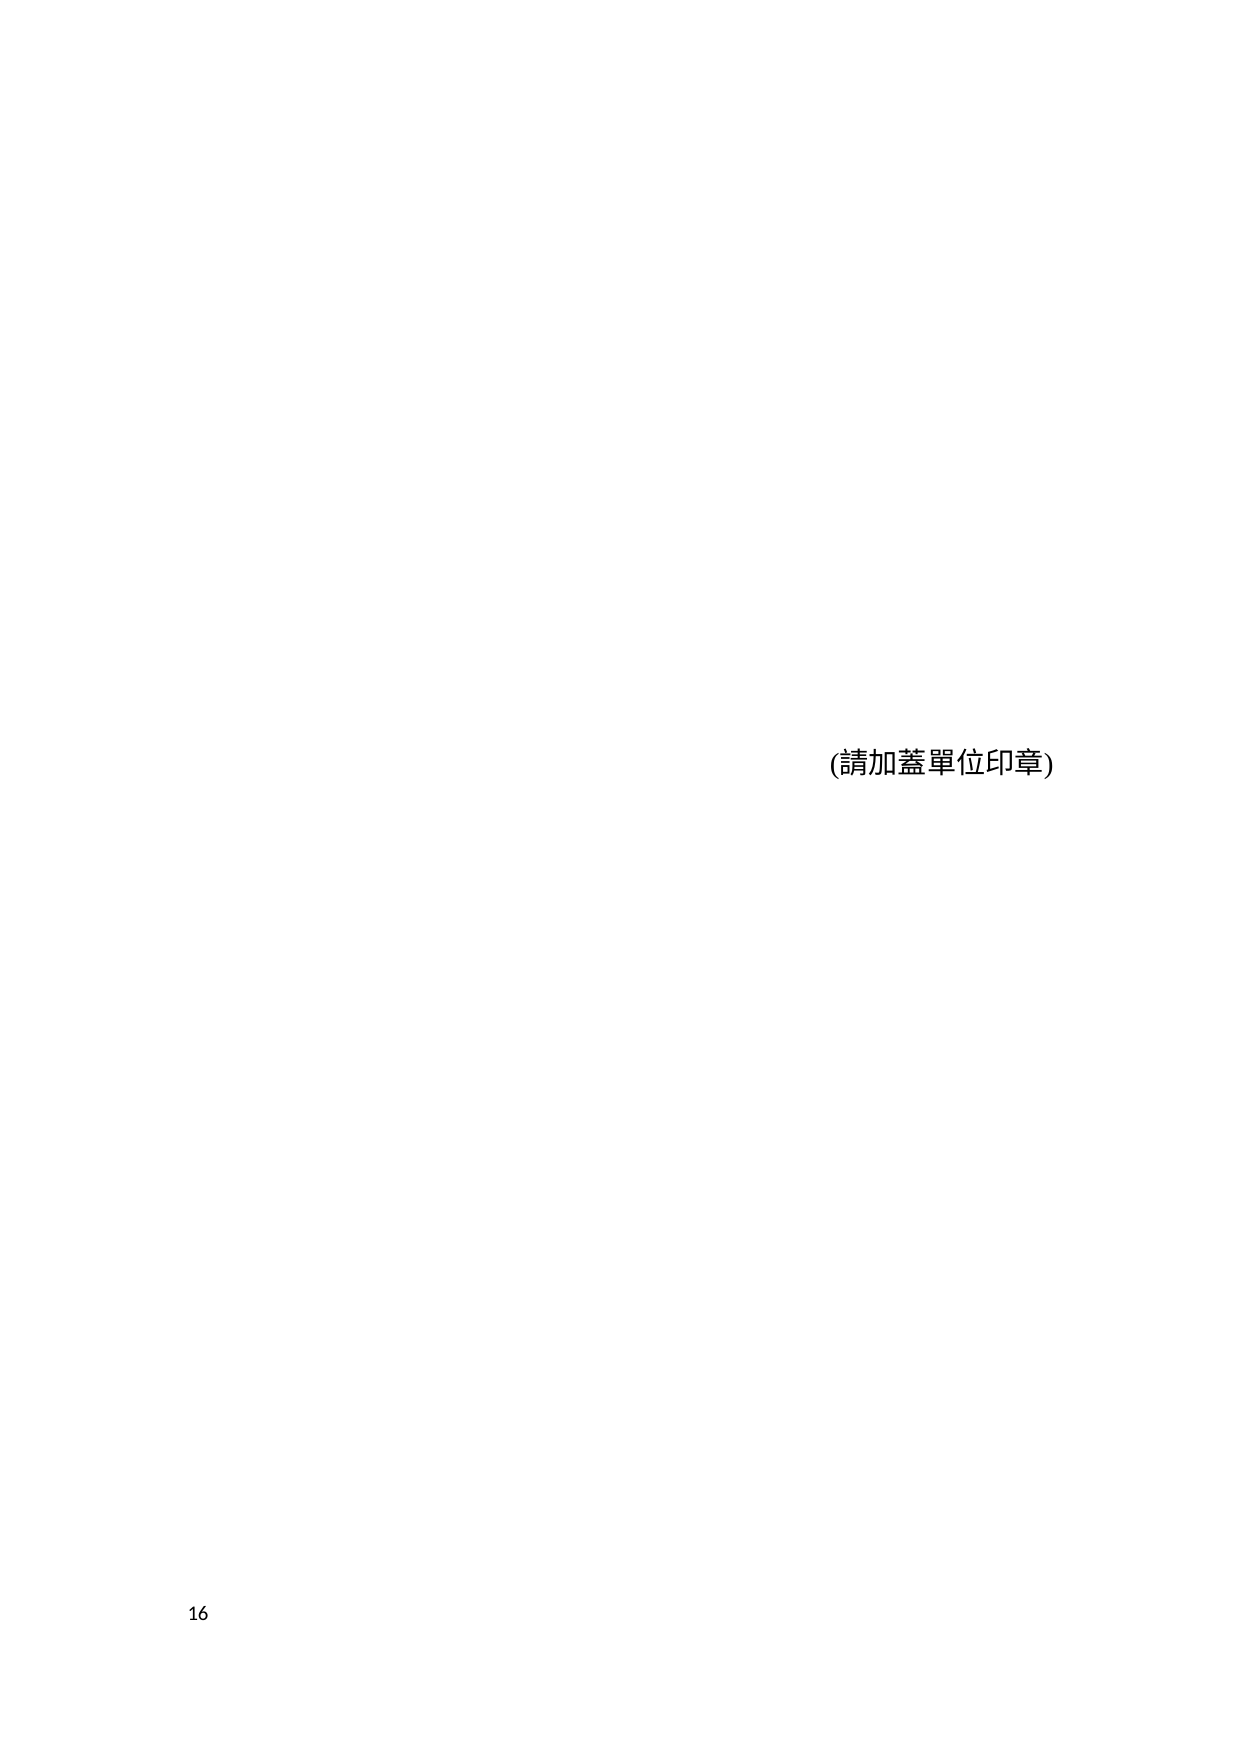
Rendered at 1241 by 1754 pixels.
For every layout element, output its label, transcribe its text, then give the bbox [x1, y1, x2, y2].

text (請加蓋單位印章) [187, 719, 1053, 782]
